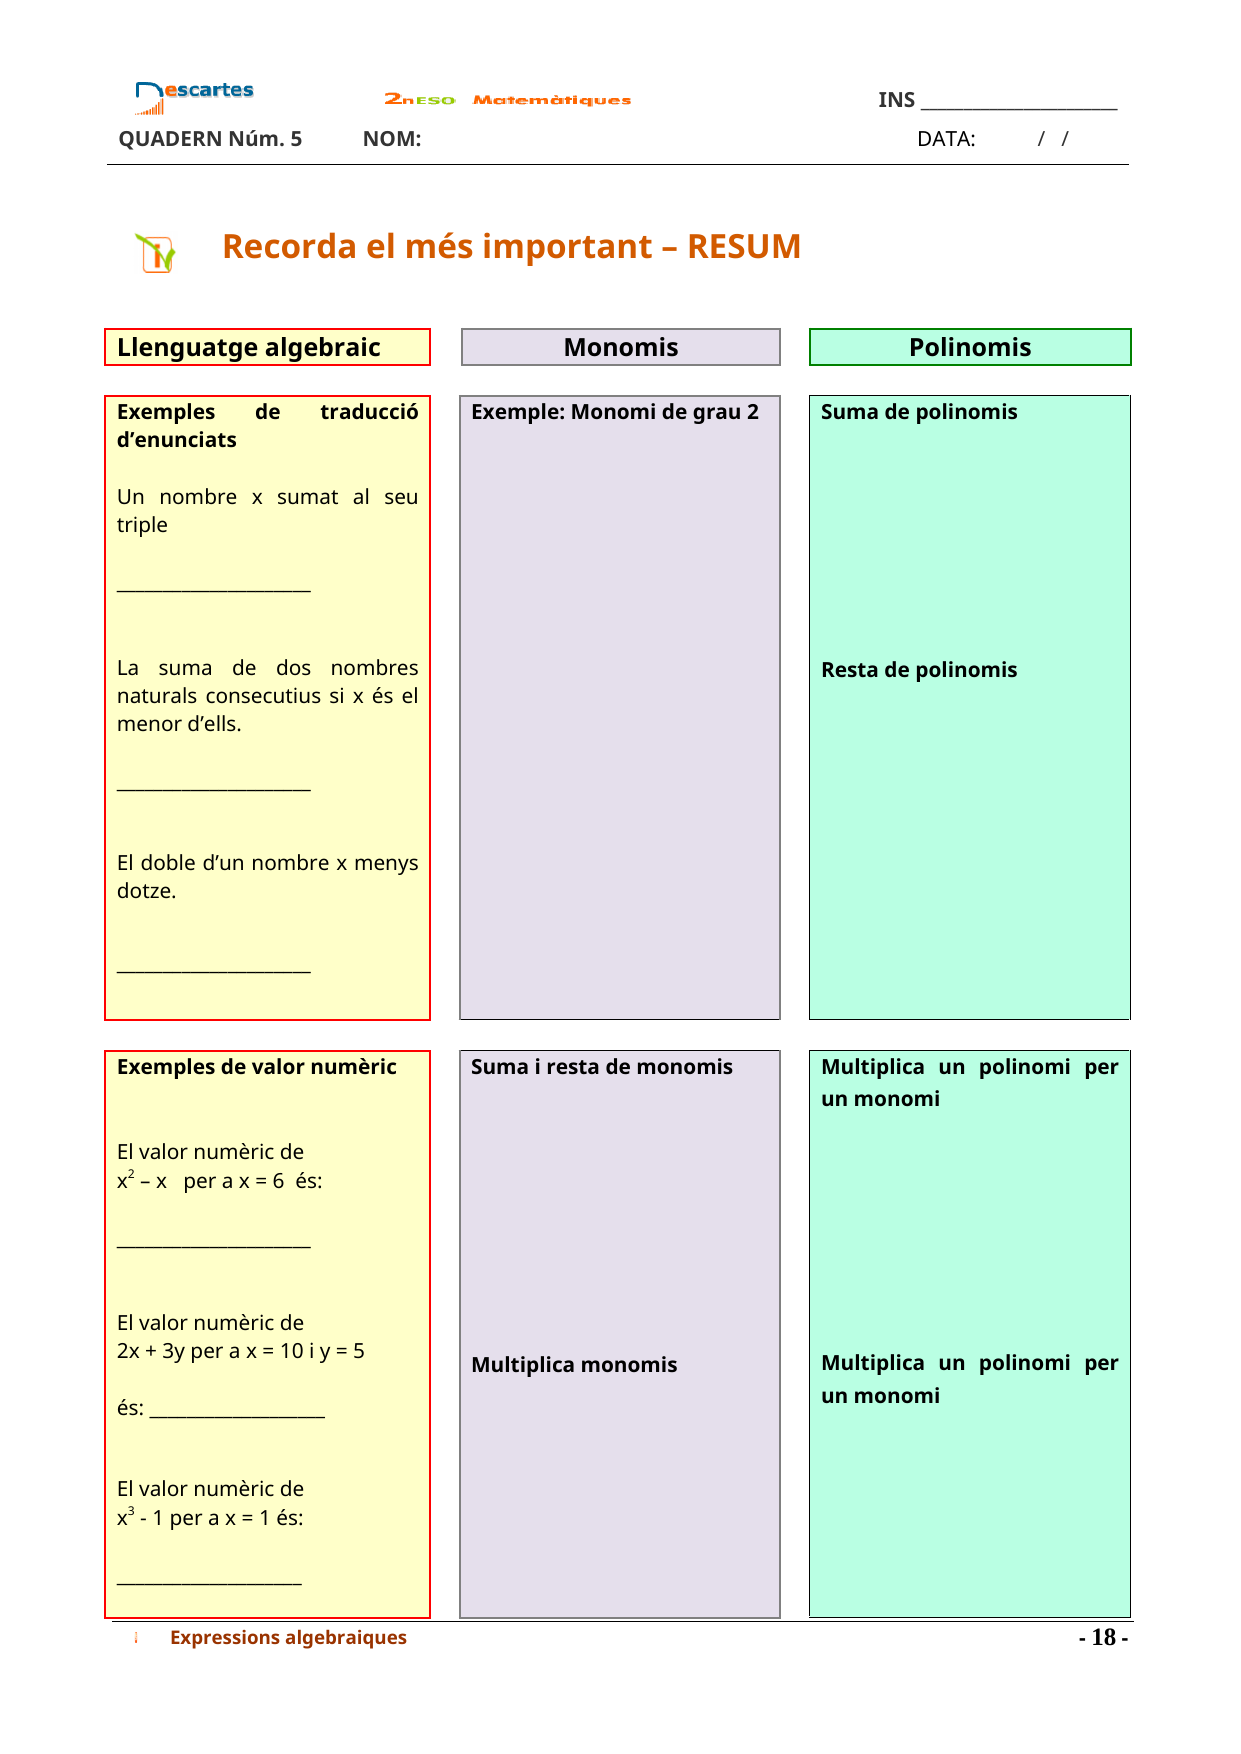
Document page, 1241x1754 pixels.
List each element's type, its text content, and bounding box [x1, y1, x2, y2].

table_cell Llenguatge algebraic [106, 330, 429, 364]
table_cell Suma de polinomis Resta de polinomis [810, 395, 1130, 1019]
table_cell Exemple: Monomi de grau 2 [461, 397, 779, 1019]
table_header Recorda el més important – RESUM [210, 223, 1131, 282]
table_cell [780, 364, 809, 395]
table_cell [431, 395, 459, 1019]
table_cell [210, 282, 1131, 328]
table_cell [780, 1019, 809, 1050]
table_cell [105, 1021, 430, 1050]
table_cell [781, 1050, 809, 1617]
table_cell Polinomis [811, 330, 1130, 364]
table_cell [810, 366, 1131, 395]
picture [134, 82, 257, 115]
table_cell Exemples de traducció d’enunciats Un nombre x sumat al seu triple _____________________ La suma de dos nombres naturals consecutius si x és el menor d’ells. _____________________ El doble d’un nombre x menys dotze. ­­­­_____________________ [106, 397, 429, 1019]
table_cell Multiplica un polinomi per un monomi Multiplica un polinomi per un monomi [810, 1050, 1130, 1617]
table_header [105, 223, 210, 282]
table_cell [810, 1019, 1131, 1050]
table_cell [431, 328, 461, 364]
table_cell [460, 1020, 780, 1050]
table_cell [462, 366, 780, 395]
table_cell [105, 282, 210, 328]
picture [134, 1631, 138, 1643]
picture [133, 231, 178, 274]
table_cell Exemples de valor numèric El valor numèric de x2 – x per a x = 6 és: _____________________ El valor numèric de 2x + 3y per a x = 10 i y = 5 és: ___________________ El valor numèric de x3 - 1 per a x = 1 és: ­­­­____________________ [106, 1052, 429, 1617]
table_cell [781, 328, 809, 364]
table_cell [431, 1050, 459, 1617]
table_cell [781, 395, 809, 1019]
table_cell Suma i resta de monomis Multiplica monomis [461, 1051, 779, 1617]
table_cell [430, 364, 462, 395]
table_cell [105, 366, 430, 395]
table_cell [430, 1019, 459, 1050]
table_cell Monomis [463, 330, 779, 364]
